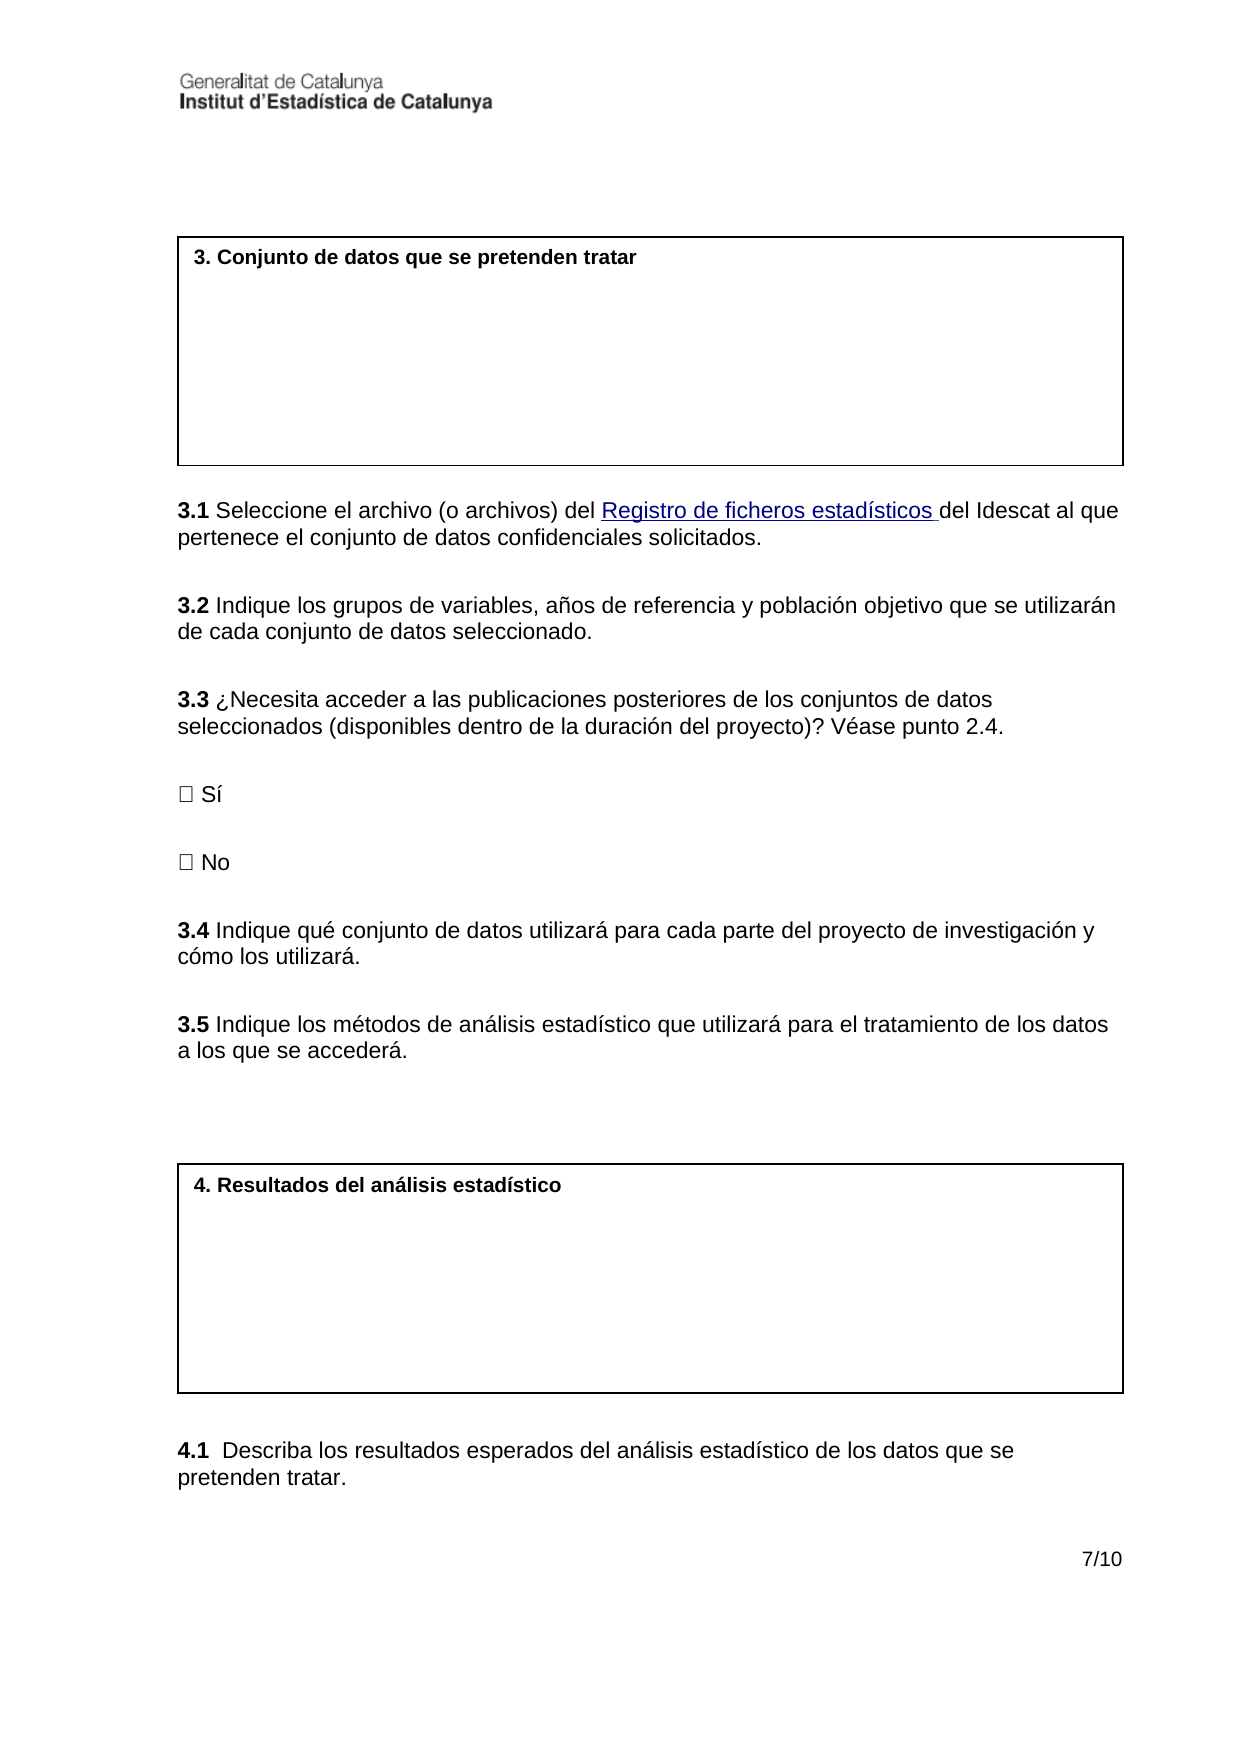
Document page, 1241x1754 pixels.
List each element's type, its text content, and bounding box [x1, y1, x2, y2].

text  Sí [177, 781, 1122, 807]
text 3.1 Seleccione el archivo (o archivos) del Registro de ficheros estadísticos del Idescat al que pertenece el conjunto de datos confidenciales solicitados. [177, 497, 1122, 550]
text 4. Resultados del análisis estadístico [194, 1172, 1107, 1196]
text 3.5 Indique los métodos de análisis estadístico que utilizará para el tratamiento de los datos a los que se accederá. [177, 1011, 1122, 1064]
text 3.3 ¿Necesita acceder a las publicaciones posteriores de los conjuntos de datos seleccionados (disponibles dentro de la duración del proyecto)? Véase punto 2.4. [177, 686, 1122, 739]
text 3. Conjunto de datos que se pretenden tratar [194, 245, 1107, 269]
text 3.4 Indique qué conjunto de datos utilizará para cada parte del proyecto de investigación y cómo los utilizará. [177, 917, 1122, 969]
text 3.2 Indique los grupos de variables, años de referencia y población objetivo que se utilizarán de cada conjunto de datos seleccionado. [177, 592, 1122, 644]
text  No [177, 849, 1122, 875]
text 4.1 Describa los resultados esperados del análisis estadístico de los datos que se pretenden tratar. [177, 1437, 1122, 1490]
